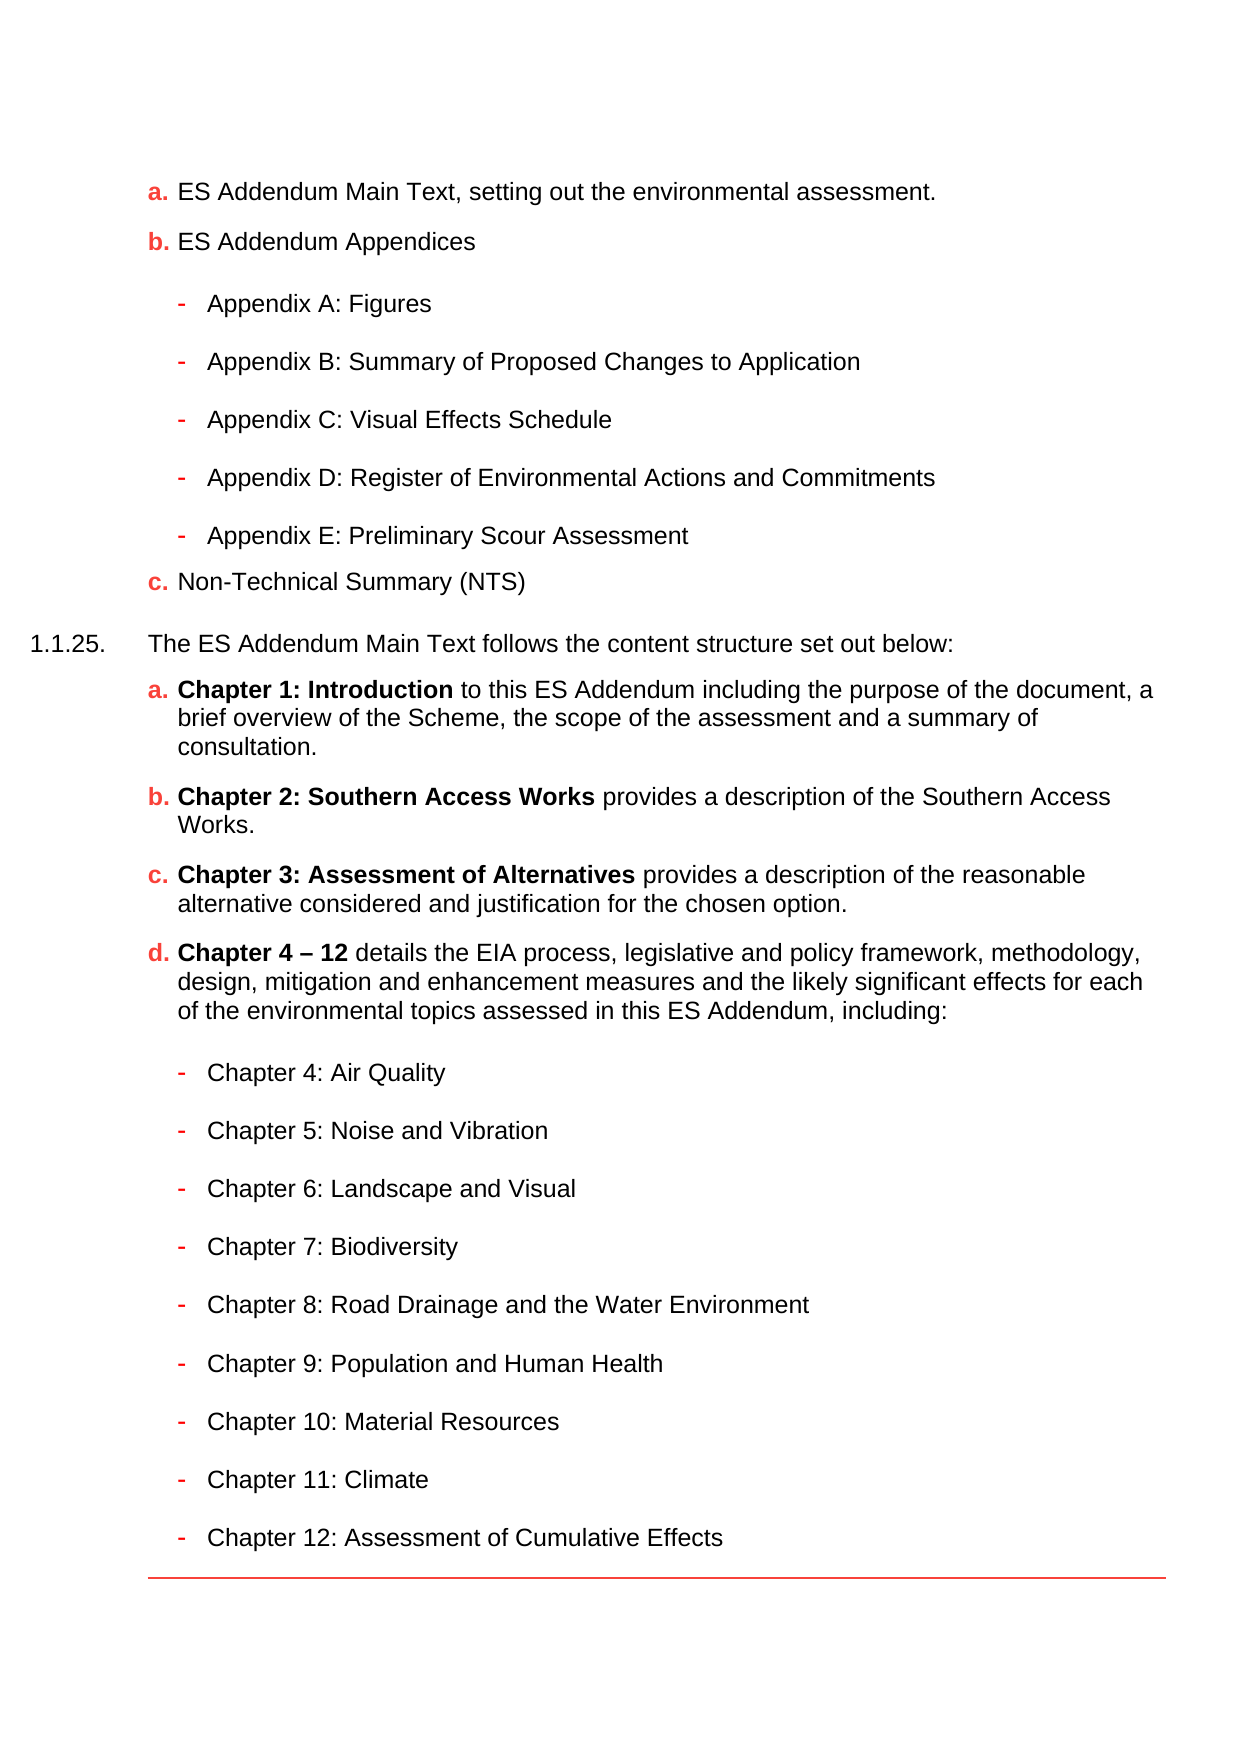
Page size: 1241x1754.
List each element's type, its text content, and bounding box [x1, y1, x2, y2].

list Appendix C: Visual Effects Schedule [177, 405, 1166, 434]
list Chapter 5: Noise and Vibration [177, 1116, 1166, 1145]
list Chapter 8: Road Drainage and the Water Environment [177, 1290, 1166, 1319]
list Chapter 9: Population and Human Health [177, 1348, 1166, 1377]
list ES Addendum Main Text, setting out the environmental assessment. [148, 177, 1166, 206]
list Chapter 4: Air Quality [177, 1058, 1166, 1087]
list Chapter 2: Southern Access Works provides a description of the Southern Access Works. [148, 782, 1166, 839]
list Non-Technical Summary (NTS) [148, 567, 1166, 596]
list Chapter 4 – 12 details the EIA process, legislative and policy framework, methodology, design, mitigation and enhancement measures and the likely significant effects for each of the environmental topics assessed in this ES Addendum, including: [148, 938, 1166, 1024]
list Chapter 6: Landscape and Visual [177, 1174, 1166, 1203]
list The ES Addendum Main Text follows the content structure set out below: [29, 629, 1166, 658]
list Appendix A: Figures [177, 289, 1166, 318]
list Appendix D: Register of Environmental Actions and Commitments [177, 463, 1166, 492]
list Chapter 3: Assessment of Alternatives provides a description of the reasonable alternative considered and justification for the chosen option. [148, 860, 1166, 917]
list ES Addendum Appendices [148, 227, 1166, 256]
list Chapter 12: Assessment of Cumulative Effects [177, 1523, 1166, 1552]
list Chapter 11: Climate [177, 1465, 1166, 1494]
list Chapter 7: Biodiversity [177, 1232, 1166, 1261]
list Appendix B: Summary of Proposed Changes to Application [177, 347, 1166, 376]
list Chapter 1: Introduction to this ES Addendum including the purpose of the document, a brief overview of the Scheme, the scope of the assessment and a summary of consultation. [148, 674, 1166, 761]
list Appendix E: Preliminary Scour Assessment [177, 521, 1166, 550]
list Chapter 10: Material Resources [177, 1407, 1166, 1436]
